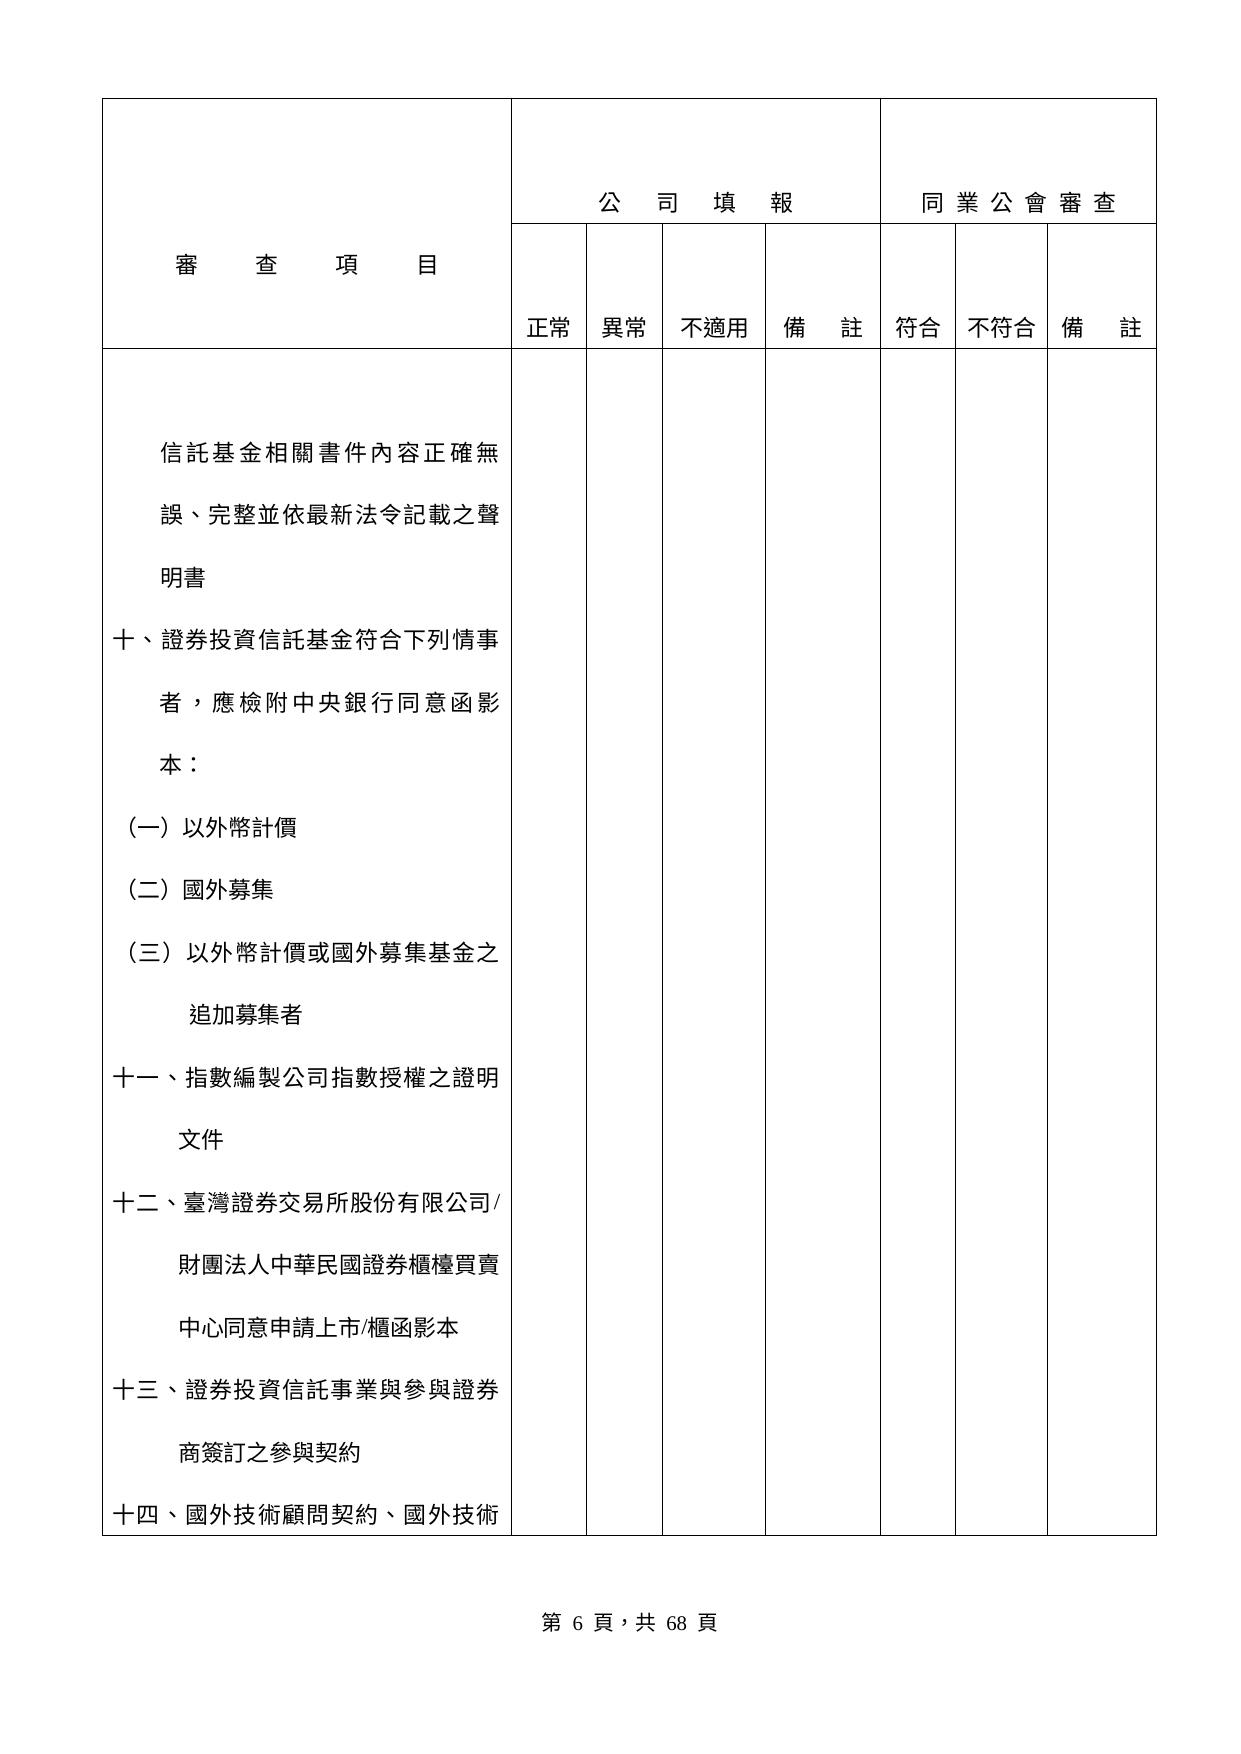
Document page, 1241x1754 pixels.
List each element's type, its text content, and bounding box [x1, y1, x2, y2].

table_cell [1048, 349, 1156, 1535]
table_cell [766, 349, 880, 1535]
table_header 同 業 公 會 審 查 [881, 99, 1156, 222]
table_cell 不符合 [956, 224, 1047, 347]
table_cell [956, 349, 1047, 1535]
table_cell 正常 [512, 224, 586, 347]
table_cell 異常 [587, 224, 662, 347]
table_header 審 查 項 目 [103, 99, 511, 347]
table_cell 備 註 [766, 224, 880, 347]
table_cell 備 註 [1048, 224, 1156, 347]
table_cell [663, 349, 765, 1535]
table_cell 信託基金相關書件內容正確無誤、完整並依最新法令記載之聲明書 十、證券投資信託基金符合下列情事者，應檢附中央銀行同意函影本： （一）以外幣計價 （二）國外募集 （三）以外幣計價或國外募集基金之追加募集者 十一、指數編製公司指數授權之證明文件 十二、臺灣證券交易所股份有限公司/財團法人中華民國證券櫃檯買賣中心同意申請上市/櫃函影本 十三、證券投資信託事業與參與證券商簽訂之參與契約 十四、國外技術顧問契約、國外技術 [103, 349, 511, 1535]
table_header 公 司 填 報 [512, 99, 880, 222]
table_cell 不適用 [663, 224, 765, 347]
table_cell 符合 [881, 224, 955, 347]
table_cell [512, 349, 586, 1535]
table_cell [881, 349, 955, 1535]
table_cell [587, 349, 662, 1535]
